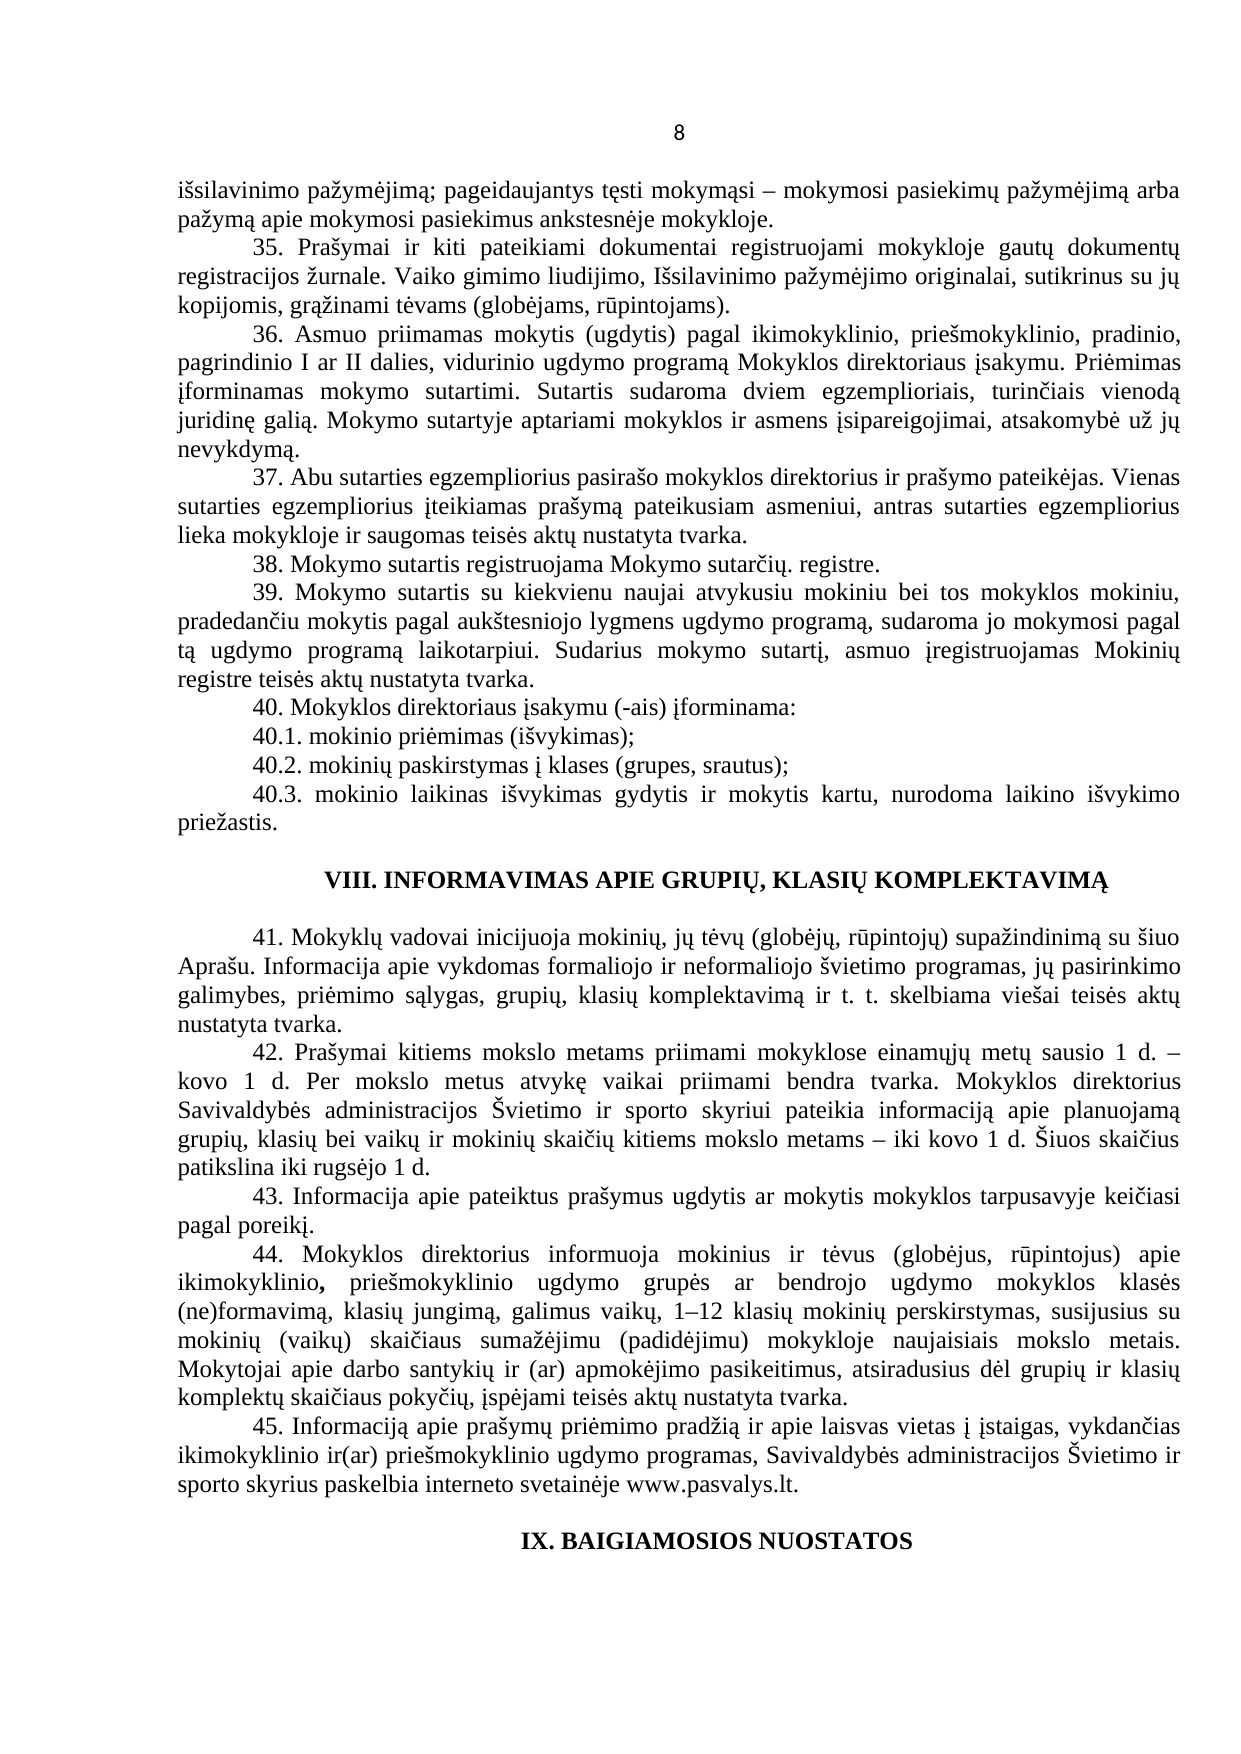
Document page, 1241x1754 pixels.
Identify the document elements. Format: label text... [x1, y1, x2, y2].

text 39. Mokymo sutartis su kiekvienu naujai atvykusiu mokiniu bei tos mokyklos mokiniu, pradedančiu mokytis pagal aukštesniojo lygmens ugdymo programą, sudaroma jo mokymosi pagal tą ugdymo programą laikotarpiui. Sudarius mokymo sutartį, asmuo įregistruojamas Mokinių registre teisės aktų nustatyta tvarka. [177, 577, 1181, 692]
text 44. Mokyklos direktorius informuoja mokinius ir tėvus (globėjus, rūpintojus) apie ikimokyklinio, priešmokyklinio ugdymo grupės ar bendrojo ugdymo mokyklos klasės (ne)formavimą, klasių jungimą, galimus vaikų, 1–12 klasių mokinių perskirstymas, susijusius su mokinių (vaikų) skaičiaus sumažėjimu (padidėjimu) mokykloje naujaisiais mokslo metais. Mokytojai apie darbo santykių ir (ar) apmokėjimo pasikeitimus, atsiradusius dėl grupių ir klasių komplektų skaičiaus pokyčių, įspėjami teisės aktų nustatyta tvarka. [177, 1239, 1181, 1411]
text 40. Mokyklos direktoriaus įsakymu (-ais) įforminama: [177, 692, 1181, 721]
text VIII. INFORMAVIMAS APIE GRUPIŲ, KLASIŲ KOMPLEKTAVIMĄ [177, 865, 1181, 894]
text 42. Prašymai kitiems mokslo metams priimami mokyklose einamųjų metų sausio 1 d. – kovo 1 d. Per mokslo metus atvykę vaikai priimami bendra tvarka. Mokyklos direktorius Savivaldybės administracijos Švietimo ir sporto skyriui pateikia informaciją apie planuojamą grupių, klasių bei vaikų ir mokinių skaičių kitiems mokslo metams – iki kovo 1 d. Šiuos skaičius patikslina iki rugsėjo 1 d. [177, 1037, 1181, 1181]
text 40.3. mokinio laikinas išvykimas gydytis ir mokytis kartu, nurodoma laikino išvykimo priežastis. [177, 779, 1181, 836]
text 38. Mokymo sutartis registruojama Mokymo sutarčių. registre. [177, 549, 1181, 577]
text 45. Informaciją apie prašymų priėmimo pradžią ir apie laisvas vietas į įstaigas, vykdančias ikimokyklinio ir(ar) priešmokyklinio ugdymo programas, Savivaldybės administracijos Švietimo ir sporto skyrius paskelbia interneto svetainėje www.pasvalys.lt. [177, 1411, 1181, 1497]
text 41. Mokyklų vadovai inicijuoja mokinių, jų tėvų (globėjų, rūpintojų) supažindinimą su šiuo Aprašu. Informacija apie vykdomas formaliojo ir neformaliojo švietimo programas, jų pasirinkimo galimybes, priėmimo sąlygas, grupių, klasių komplektavimą ir t. t. skelbiama viešai teisės aktų nustatyta tvarka. [177, 922, 1181, 1037]
text išsilavinimo pažymėjimą; pageidaujantys tęsti mokymąsi – mokymosi pasiekimų pažymėjimą arba pažymą apie mokymosi pasiekimus ankstesnėje mokykloje. [177, 175, 1181, 232]
text 43. Informacija apie pateiktus prašymus ugdytis ar mokytis mokyklos tarpusavyje keičiasi pagal poreikį. [177, 1181, 1181, 1239]
text 36. Asmuo priimamas mokytis (ugdytis) pagal ikimokyklinio, priešmokyklinio, pradinio, pagrindinio I ar II dalies, vidurinio ugdymo programą Mokyklos direktoriaus įsakymu. Priėmimas įforminamas mokymo sutartimi. Sutartis sudaroma dviem egzemplioriais, turinčiais vienodą juridinę galią. Mokymo sutartyje aptariami mokyklos ir asmens įsipareigojimai, atsakomybė už jų nevykdymą. [177, 319, 1181, 462]
text 40.1. mokinio priėmimas (išvykimas); [177, 721, 1181, 750]
text 37. Abu sutarties egzempliorius pasirašo mokyklos direktorius ir prašymo pateikėjas. Vienas sutarties egzempliorius įteikiamas prašymą pateikusiam asmeniui, antras sutarties egzempliorius lieka mokykloje ir saugomas teisės aktų nustatyta tvarka. [177, 462, 1181, 549]
text IX. BAIGIAMOSIOS NUOSTATOS [177, 1526, 1181, 1555]
text 40.2. mokinių paskirstymas į klases (grupes, srautus); [177, 750, 1181, 779]
text 35. Prašymai ir kiti pateikiami dokumentai registruojami mokykloje gautų dokumentų registracijos žurnale. Vaiko gimimo liudijimo, Išsilavinimo pažymėjimo originalai, sutikrinus su jų kopijomis, grąžinami tėvams (globėjams, rūpintojams). [177, 232, 1181, 319]
